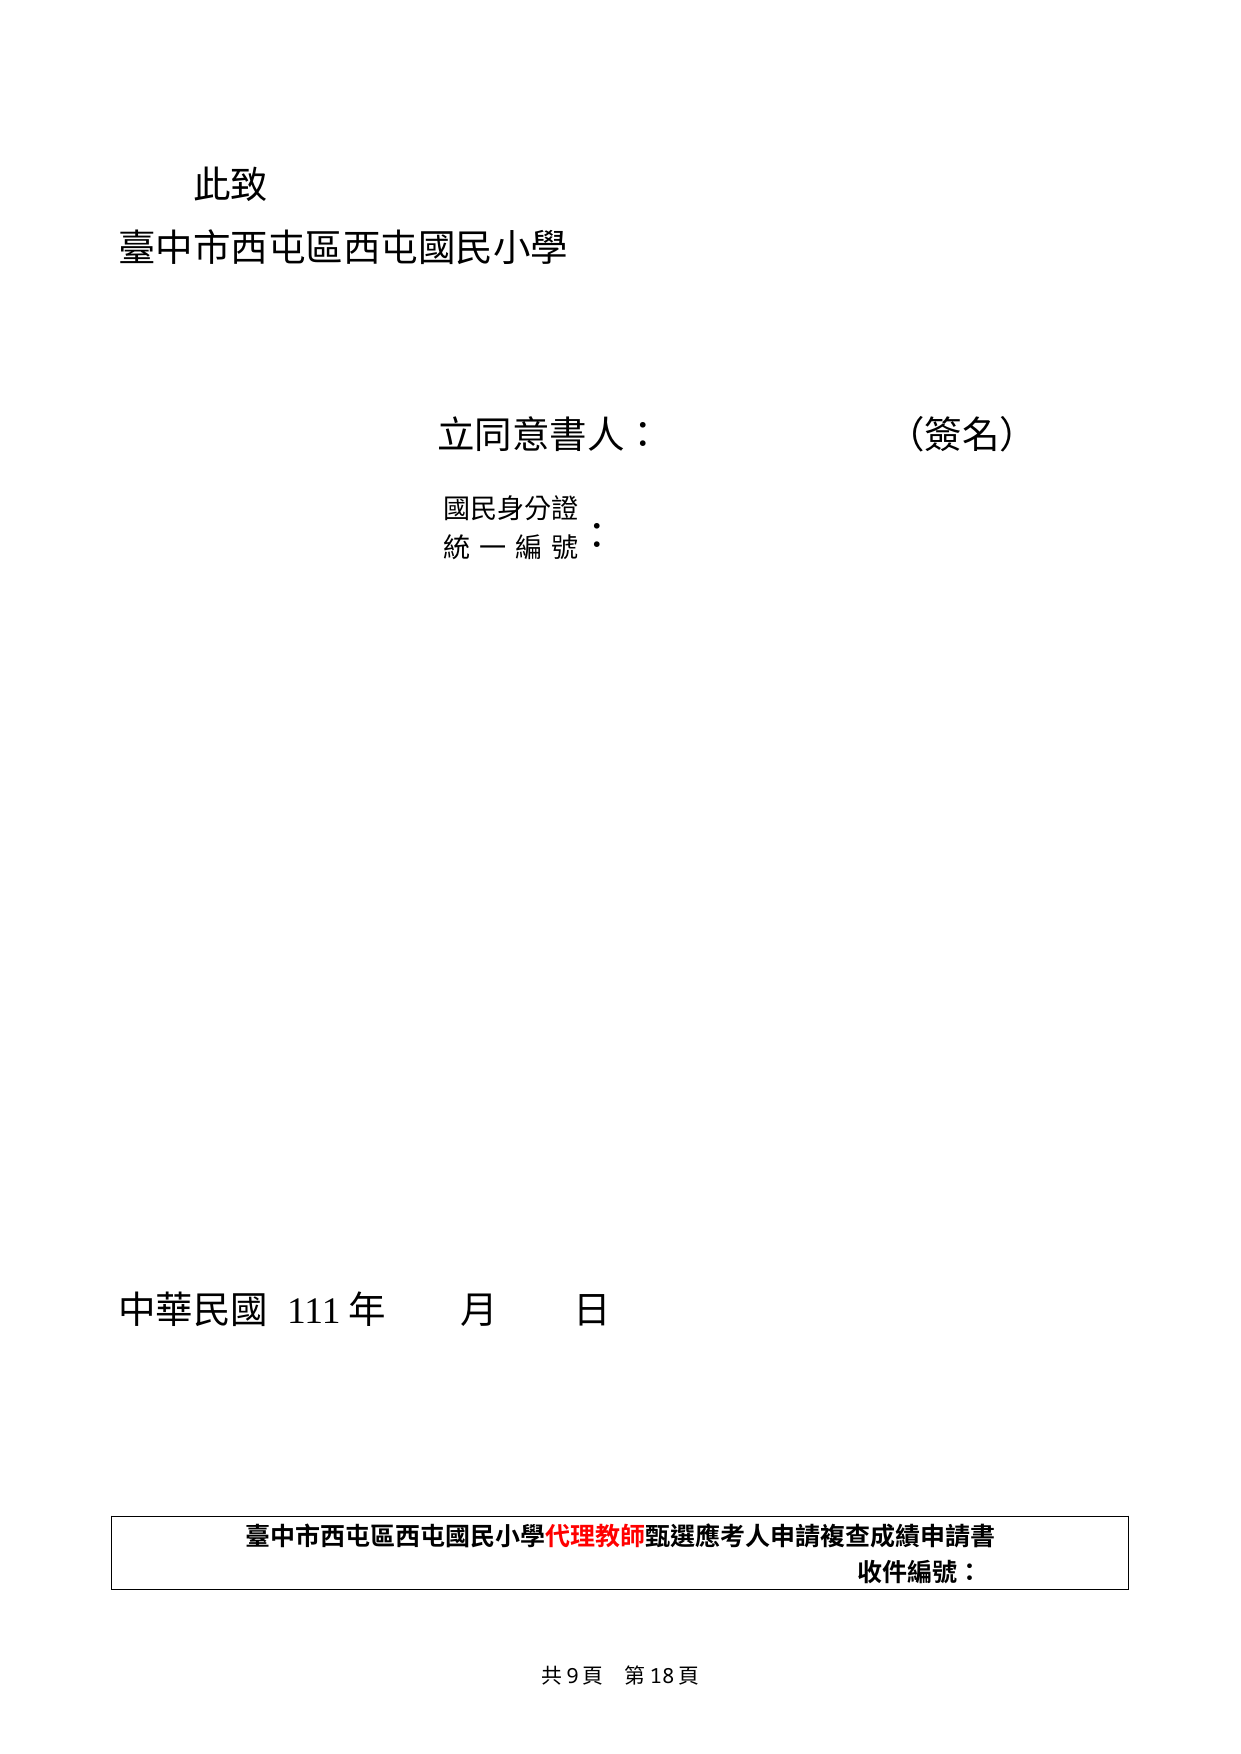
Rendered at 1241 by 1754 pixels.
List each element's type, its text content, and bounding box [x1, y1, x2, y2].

text 此致 [118, 141, 1122, 203]
text 中華民國 111年 月 日 [118, 1266, 1122, 1328]
table_header 臺中市西屯區西屯國民小學代理教師甄選應考人申請複查成績申請書 收件編號： [112, 1517, 1128, 1589]
text 臺中市西屯區西屯國民小學 [118, 203, 1122, 266]
text 立同意書人： （簽名） [118, 391, 1122, 453]
text 國民身分證統一編號： [118, 453, 1122, 578]
